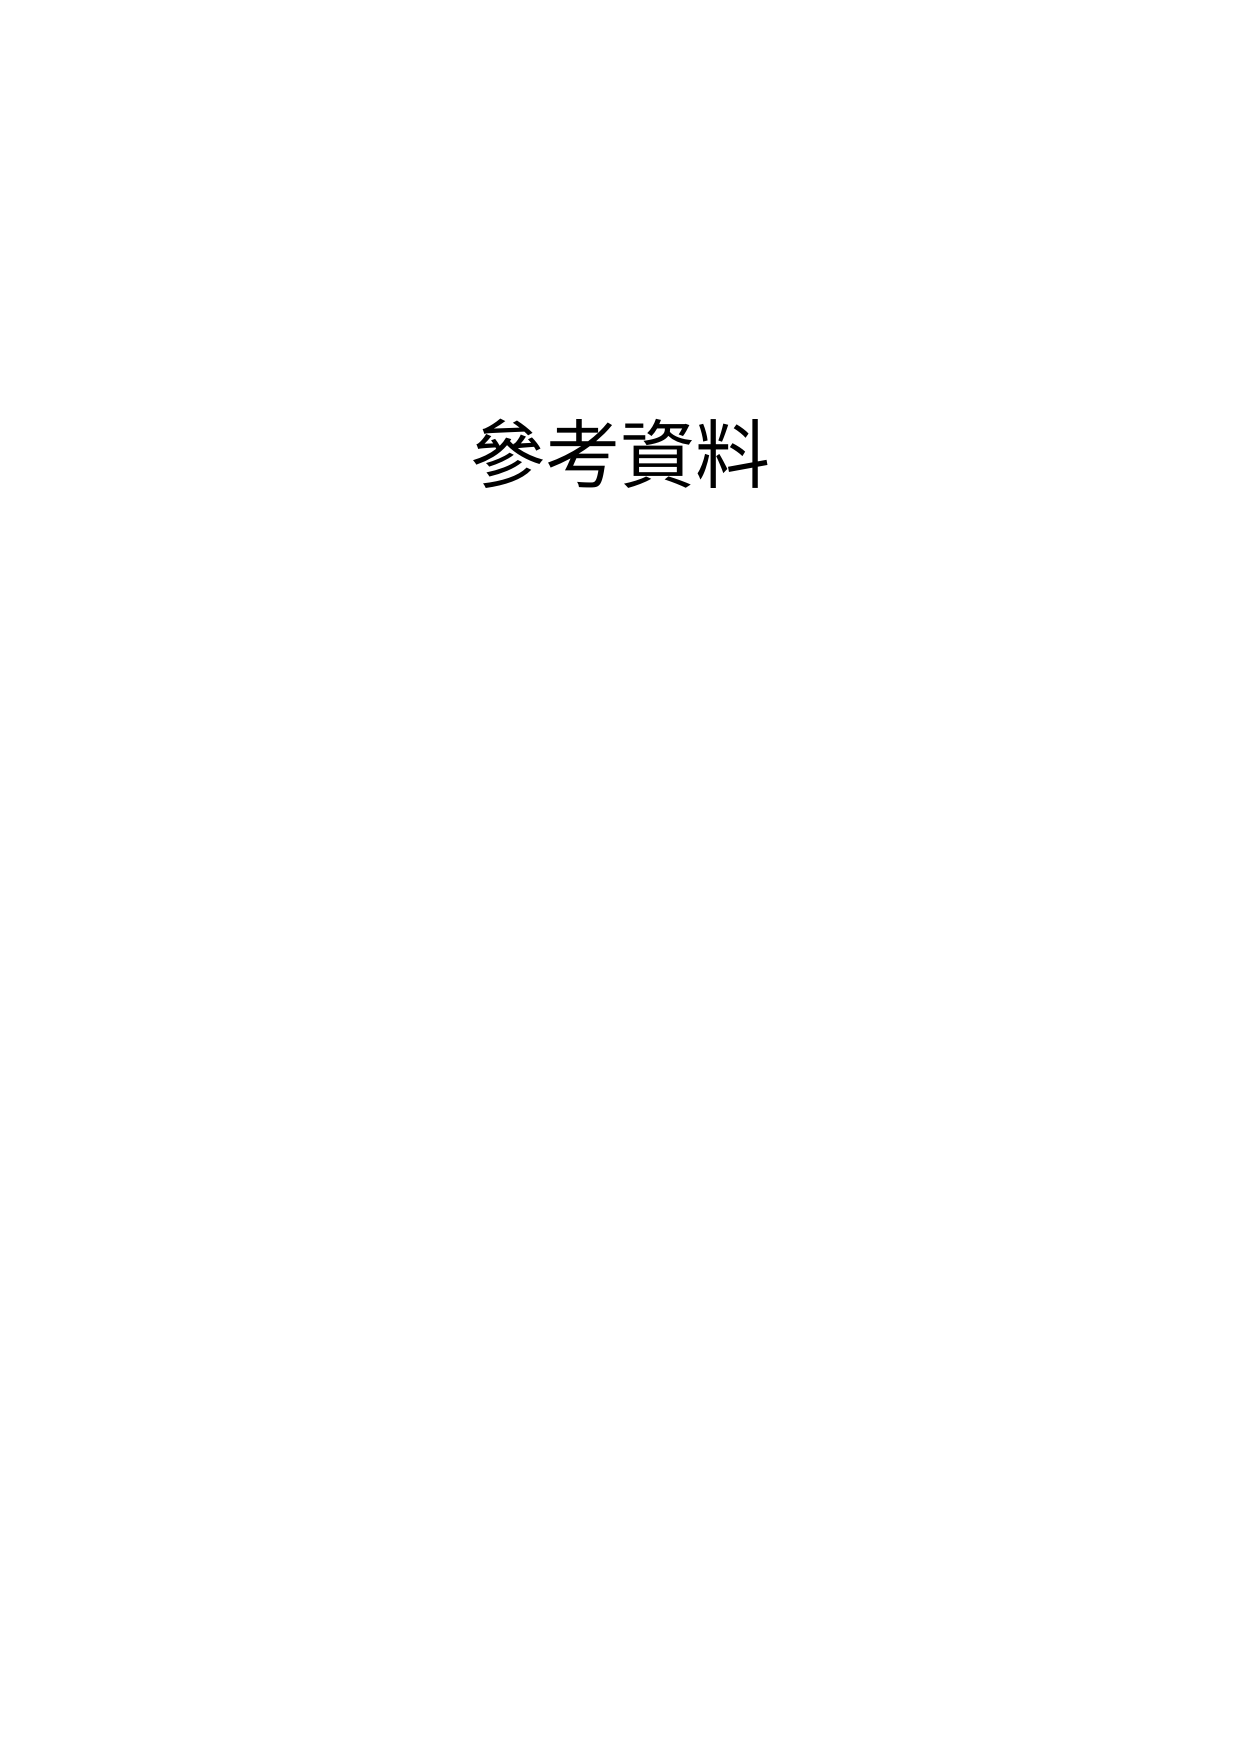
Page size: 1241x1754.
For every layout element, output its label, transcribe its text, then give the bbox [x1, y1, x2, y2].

text 參考資料 [124, 377, 1116, 502]
